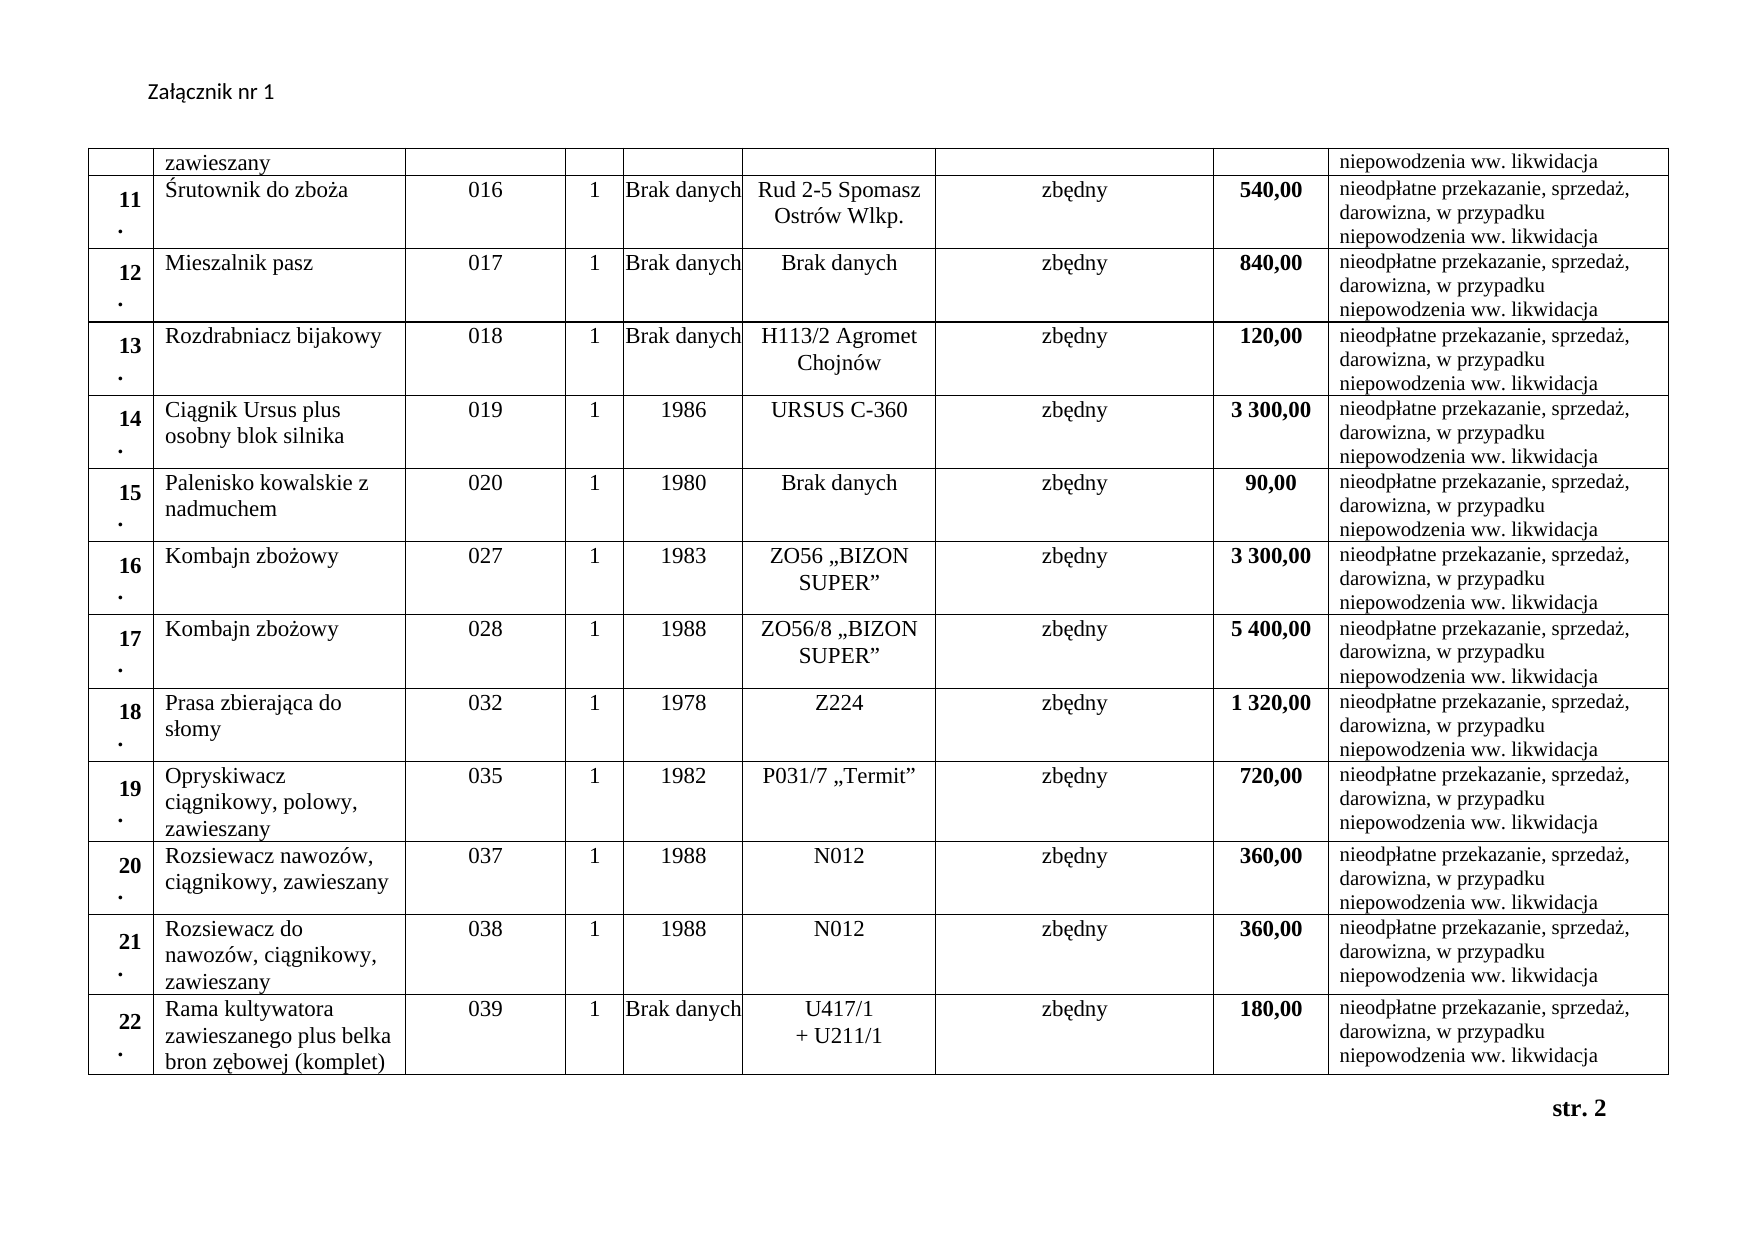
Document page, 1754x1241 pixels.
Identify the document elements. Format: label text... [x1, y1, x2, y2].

table_cell N012 [743, 842, 935, 914]
table_cell zbędny [936, 689, 1213, 761]
table_cell [89, 176, 153, 248]
table_cell ZO56 „BIZON SUPER” [743, 542, 935, 614]
table_cell Palenisko kowalskie z nadmuchem [154, 469, 405, 541]
table_cell 1983 [624, 542, 742, 614]
table_cell 1 [566, 915, 623, 994]
table_cell Opryskiwacz ciągnikowy, polowy, zawieszany [154, 762, 405, 841]
table_cell nieodpłatne przekazanie, sprzedaż, darowizna, w przypadku niepowodzenia ww. likwidacja [1329, 323, 1668, 395]
table_cell Rozdrabniacz bijakowy [154, 323, 405, 395]
table_cell nieodpłatne przekazanie, sprzedaż, darowizna, w przypadku niepowodzenia ww. likwidacja [1329, 842, 1668, 914]
table_cell Rud 2-5 Spomasz Ostrów Wlkp. [743, 176, 935, 248]
table_cell niepowodzenia ww. likwidacja [1329, 149, 1668, 175]
table_cell zbędny [936, 176, 1213, 248]
table_cell 120,00 [1214, 323, 1328, 395]
table_cell 1 [566, 469, 623, 541]
table_cell [89, 689, 153, 761]
table_cell 1978 [624, 689, 742, 761]
table_cell [89, 615, 153, 688]
table_cell [89, 542, 153, 614]
table_cell 027 [406, 542, 565, 614]
table_cell 1 [566, 615, 623, 688]
table_cell nieodpłatne przekazanie, sprzedaż, darowizna, w przypadku niepowodzenia ww. likwidacja [1329, 249, 1668, 321]
table_cell Rama kultywatora zawieszanego plus belka bron zębowej (komplet) [154, 995, 405, 1074]
table_cell Brak danych [743, 469, 935, 541]
table_cell 3 300,00 [1214, 396, 1328, 468]
table_cell nieodpłatne przekazanie, sprzedaż, darowizna, w przypadku niepowodzenia ww. likwidacja [1329, 469, 1668, 541]
table_cell 019 [406, 396, 565, 468]
table_cell H113/2 Agromet Chojnów [743, 323, 935, 395]
table_cell 1 [566, 249, 623, 321]
table_cell 360,00 [1214, 915, 1328, 994]
table_cell 1 [566, 762, 623, 841]
table_cell Ciągnik Ursus plus osobny blok silnika [154, 396, 405, 468]
table_cell 037 [406, 842, 565, 914]
table_cell Mieszalnik pasz [154, 249, 405, 321]
table_cell [936, 149, 1213, 175]
table_cell 1980 [624, 469, 742, 541]
table_cell zbędny [936, 249, 1213, 321]
table_cell 1 320,00 [1214, 689, 1328, 761]
table_cell P031/7 „Termit” [743, 762, 935, 841]
table_cell 016 [406, 176, 565, 248]
table_cell 1 [566, 542, 623, 614]
table_cell U417/1 + U211/1 [743, 995, 935, 1074]
table_cell Brak danych [624, 995, 742, 1074]
table_cell Rozsiewacz do nawozów, ciągnikowy, zawieszany [154, 915, 405, 994]
table_cell nieodpłatne przekazanie, sprzedaż, darowizna, w przypadku niepowodzenia ww. likwidacja [1329, 762, 1668, 841]
table_cell Z224 [743, 689, 935, 761]
table_cell URSUS C-360 [743, 396, 935, 468]
table_cell Brak danych [624, 176, 742, 248]
table_cell 039 [406, 995, 565, 1074]
table_cell 1986 [624, 396, 742, 468]
table_cell nieodpłatne przekazanie, sprzedaż, darowizna, w przypadku niepowodzenia ww. likwidacja [1329, 396, 1668, 468]
table_cell 028 [406, 615, 565, 688]
table_cell 90,00 [1214, 469, 1328, 541]
table_cell Brak danych [743, 249, 935, 321]
table_cell 1982 [624, 762, 742, 841]
table_cell Kombajn zbożowy [154, 615, 405, 688]
table_cell Brak danych [624, 323, 742, 395]
table_cell [566, 149, 623, 175]
table_cell nieodpłatne przekazanie, sprzedaż, darowizna, w przypadku niepowodzenia ww. likwidacja [1329, 176, 1668, 248]
table_cell zbędny [936, 915, 1213, 994]
table_cell [89, 762, 153, 841]
table_cell 5 400,00 [1214, 615, 1328, 688]
table_cell 017 [406, 249, 565, 321]
table_cell nieodpłatne przekazanie, sprzedaż, darowizna, w przypadku niepowodzenia ww. likwidacja [1329, 542, 1668, 614]
table_cell nieodpłatne przekazanie, sprzedaż, darowizna, w przypadku niepowodzenia ww. likwidacja [1329, 615, 1668, 688]
table_cell 018 [406, 323, 565, 395]
table_cell 1 [566, 396, 623, 468]
table_cell 720,00 [1214, 762, 1328, 841]
table_cell zbędny [936, 469, 1213, 541]
table_cell [743, 149, 935, 175]
table_cell [89, 149, 153, 175]
table_cell 038 [406, 915, 565, 994]
table_cell 1 [566, 176, 623, 248]
table_cell zbędny [936, 323, 1213, 395]
table_cell [89, 249, 153, 321]
table_cell 180,00 [1214, 995, 1328, 1074]
table_cell N012 [743, 915, 935, 994]
table_cell [89, 842, 153, 914]
table_cell 1988 [624, 615, 742, 688]
table_cell 3 300,00 [1214, 542, 1328, 614]
table_cell 1 [566, 995, 623, 1074]
table_cell zbędny [936, 615, 1213, 688]
table_cell zbędny [936, 396, 1213, 468]
table_cell Rozsiewacz nawozów, ciągnikowy, zawieszany [154, 842, 405, 914]
table_cell 1 [566, 842, 623, 914]
table_cell nieodpłatne przekazanie, sprzedaż, darowizna, w przypadku niepowodzenia ww. likwidacja [1329, 915, 1668, 994]
table_cell 035 [406, 762, 565, 841]
table_cell 1988 [624, 842, 742, 914]
table_cell [89, 323, 153, 395]
table_cell zbędny [936, 542, 1213, 614]
table_cell 360,00 [1214, 842, 1328, 914]
table_cell nieodpłatne przekazanie, sprzedaż, darowizna, w przypadku niepowodzenia ww. likwidacja [1329, 689, 1668, 761]
table_cell 540,00 [1214, 176, 1328, 248]
table_cell zbędny [936, 762, 1213, 841]
table_cell zbędny [936, 842, 1213, 914]
table_cell [624, 149, 742, 175]
table_cell 032 [406, 689, 565, 761]
table_cell ZO56/8 „BIZON SUPER” [743, 615, 935, 688]
table_cell zawieszany [154, 149, 405, 175]
table_cell zbędny [936, 995, 1213, 1074]
table_cell 1 [566, 689, 623, 761]
table_cell 840,00 [1214, 249, 1328, 321]
table_cell nieodpłatne przekazanie, sprzedaż, darowizna, w przypadku niepowodzenia ww. likwidacja [1329, 995, 1668, 1074]
table_cell Kombajn zbożowy [154, 542, 405, 614]
table_cell 1988 [624, 915, 742, 994]
table_cell [89, 396, 153, 468]
table_cell Śrutownik do zboża [154, 176, 405, 248]
table_cell 1 [566, 323, 623, 395]
table_cell [89, 995, 153, 1074]
table_cell [1214, 149, 1328, 175]
table_cell [89, 915, 153, 994]
table_cell Brak danych [624, 249, 742, 321]
table_cell Prasa zbierająca do słomy [154, 689, 405, 761]
table_cell [406, 149, 565, 175]
table_cell [89, 469, 153, 541]
table_cell 020 [406, 469, 565, 541]
